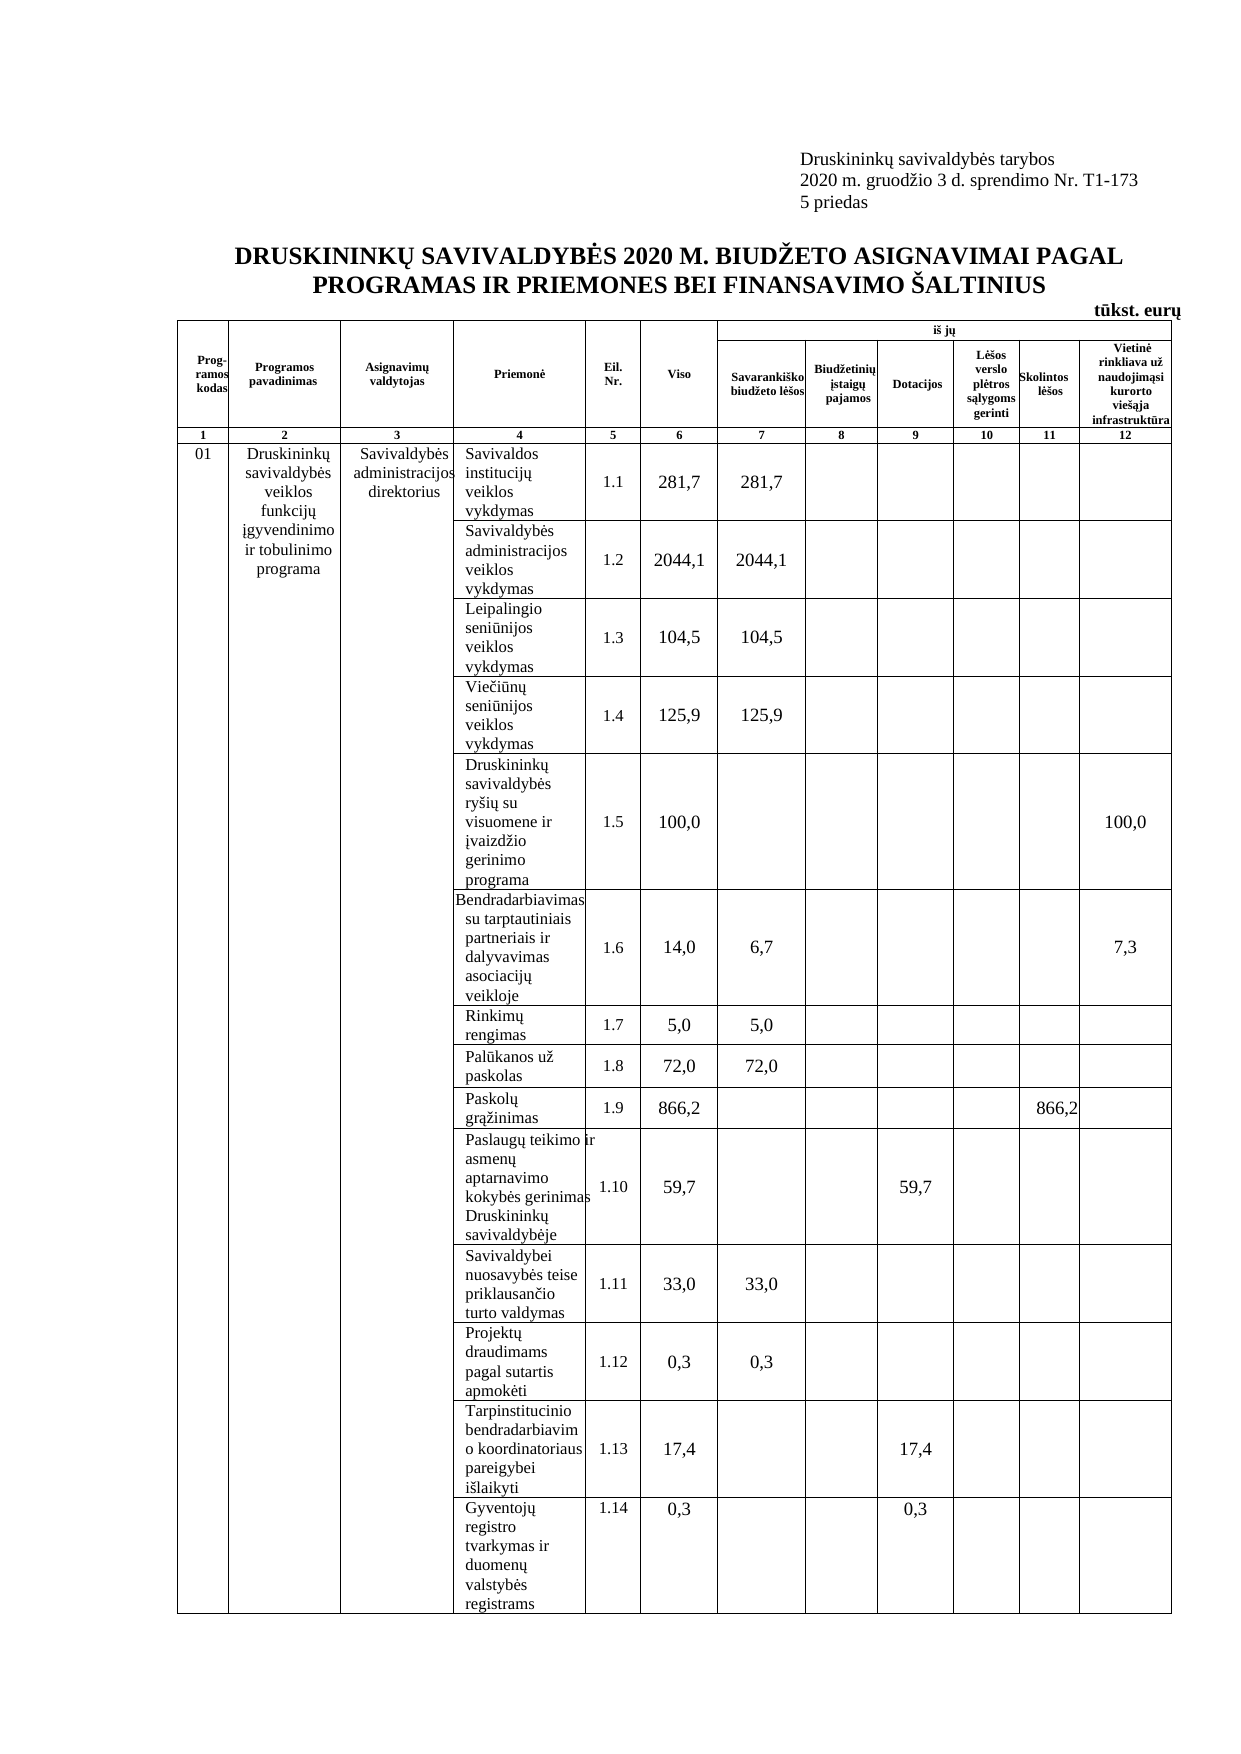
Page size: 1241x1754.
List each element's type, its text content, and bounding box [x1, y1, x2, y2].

table_cell [1020, 677, 1079, 753]
table_cell 10 [954, 428, 1019, 442]
table_cell [954, 1245, 1019, 1322]
table_cell 1.8 [586, 1045, 640, 1087]
table_cell 104,5 [641, 599, 717, 676]
table_cell [878, 677, 953, 753]
table_cell [806, 1088, 877, 1128]
table_cell [1080, 1006, 1171, 1044]
table_cell 1.11 [586, 1245, 640, 1322]
table_cell 72,0 [718, 1045, 805, 1087]
table_cell [878, 521, 953, 598]
text Druskininkų savivaldybės tarybos [327, 148, 1176, 169]
table_cell [1080, 1129, 1171, 1244]
table_cell 72,0 [641, 1045, 717, 1087]
table_cell [1020, 1129, 1079, 1244]
table_cell Paslaugų teikimo ir asmenų aptarnavimo kokybės gerinimas Druskininkų savivaldybėje [454, 1129, 585, 1244]
table_cell [1080, 1088, 1171, 1128]
table_cell 1.4 [586, 677, 640, 753]
table_cell [806, 521, 877, 598]
table_cell 11 [1020, 428, 1079, 442]
table_cell Savivaldybės administracijos veiklos vykdymas [454, 521, 585, 598]
table_cell Dotacijos [878, 341, 953, 427]
table_cell Druskininkų savivaldybės ryšių su visuomene ir įvaizdžio gerinimo programa [454, 754, 585, 888]
table_cell 3 [341, 428, 453, 442]
table_cell [1080, 521, 1171, 598]
table_cell [954, 677, 1019, 753]
table_cell 866,2 [1020, 1088, 1079, 1128]
table_cell [878, 1088, 953, 1128]
table_cell [1080, 1498, 1171, 1613]
table_cell [878, 754, 953, 888]
table_cell 1.7 [586, 1006, 640, 1044]
table_cell 5 [586, 428, 640, 442]
table_cell Biudžetinių įstaigų pajamos [806, 341, 877, 427]
table_cell 2044,1 [641, 521, 717, 598]
table_cell [806, 599, 877, 676]
table_cell Lėšos verslo plėtros sąlygoms gerinti [954, 341, 1019, 427]
table_cell 1 [178, 428, 228, 442]
table_cell Rinkimų rengimas [454, 1006, 585, 1044]
table_cell [878, 1323, 953, 1400]
table_cell [1020, 1498, 1079, 1613]
table_cell [954, 1401, 1019, 1497]
table_cell 1.13 [586, 1401, 640, 1497]
table_cell [954, 1045, 1019, 1087]
table_cell 125,9 [641, 677, 717, 753]
table_cell 281,7 [718, 444, 805, 520]
table_cell [806, 677, 877, 753]
table_cell Vietinė rinkliava už naudojimąsi kurorto viešąja infrastruktūra [1080, 341, 1171, 427]
table_cell [1020, 1401, 1079, 1497]
table_cell 1.9 [586, 1088, 640, 1128]
table_cell [878, 890, 953, 1004]
table_cell [806, 1045, 877, 1087]
table_cell 104,5 [718, 599, 805, 676]
table_cell 01 [178, 444, 228, 1613]
table_cell Savivaldybės administracijos direktorius [341, 444, 453, 1613]
table_cell [1020, 1006, 1079, 1044]
table_cell Viečiūnų seniūnijos veiklos vykdymas [454, 677, 585, 753]
table_cell [954, 1088, 1019, 1128]
table_cell [1020, 599, 1079, 676]
table_cell 7 [718, 428, 805, 442]
table_cell Projektų draudimams pagal sutartis apmokėti [454, 1323, 585, 1400]
table_cell [806, 1006, 877, 1044]
table_header Asignavimų valdytojas [341, 321, 453, 427]
table_cell [806, 1401, 877, 1497]
table_cell 125,9 [718, 677, 805, 753]
table_cell Palūkanos už paskolas [454, 1045, 585, 1087]
table_cell [954, 890, 1019, 1004]
table_cell [718, 754, 805, 888]
table_cell 33,0 [718, 1245, 805, 1322]
table_cell [954, 599, 1019, 676]
table_cell 0,3 [718, 1323, 805, 1400]
table_cell 59,7 [641, 1129, 717, 1244]
table_cell [878, 1245, 953, 1322]
table_cell Skolintos lėšos [1020, 341, 1079, 427]
table_cell [718, 1498, 805, 1613]
table_cell [1080, 677, 1171, 753]
table_cell 281,7 [641, 444, 717, 520]
table_cell Paskolų grąžinimas [454, 1088, 585, 1128]
table_cell [806, 1498, 877, 1613]
table_cell [954, 444, 1019, 520]
table_cell [718, 1401, 805, 1497]
table_cell Leipalingio seniūnijos veiklos vykdymas [454, 599, 585, 676]
table_cell 1.5 [586, 754, 640, 888]
table_cell [1080, 1401, 1171, 1497]
table_cell [1020, 1323, 1079, 1400]
table_cell 100,0 [641, 754, 717, 888]
table_header Prog-ramos kodas [178, 321, 228, 427]
table_cell [806, 1129, 877, 1244]
table_cell 1.12 [586, 1323, 640, 1400]
table_cell [1080, 444, 1171, 520]
text DRUSKININKŲ SAVIVALDYBĖS 2020 M. BIUDŽETO ASIGNAVIMAI PAGAL PROGRAMAS IR PRIEMONES BEI FINANSAVIMO ŠALTINIUS [177, 241, 1181, 298]
table_cell [1080, 1245, 1171, 1322]
table_cell 6 [641, 428, 717, 442]
table_cell Gyventojų registro tvarkymas ir duomenų valstybės registrams [454, 1498, 585, 1613]
text 2020 m. gruodžio 3 d. sprendimo Nr. T1-173 [327, 169, 1181, 191]
table_cell [1080, 1045, 1171, 1087]
table_cell [806, 444, 877, 520]
table_cell [954, 1323, 1019, 1400]
table_cell 33,0 [641, 1245, 717, 1322]
table_cell [718, 1129, 805, 1244]
table_cell 1.2 [586, 521, 640, 598]
table_cell 6,7 [718, 890, 805, 1004]
table_cell 1.10 [586, 1129, 640, 1244]
text tūkst. eurų [177, 298, 1181, 320]
table_cell [954, 521, 1019, 598]
table_cell 59,7 [878, 1129, 953, 1244]
table_cell 8 [806, 428, 877, 442]
table_cell Savivaldybei nuosavybės teise priklausančio turto valdymas [454, 1245, 585, 1322]
table_cell [806, 890, 877, 1004]
table_header iš jų [718, 321, 1171, 339]
table_cell [1020, 521, 1079, 598]
table_cell 100,0 [1080, 754, 1171, 888]
table_cell 12 [1080, 428, 1171, 442]
table_header Programos pavadinimas [229, 321, 340, 427]
table_cell Savarankiško biudžeto lėšos [718, 341, 805, 427]
table_cell [806, 1245, 877, 1322]
table_cell 9 [878, 428, 953, 442]
table_cell [878, 1045, 953, 1087]
table_cell Tarpinstitucinio bendradarbiavimo koordinatoriaus pareigybei išlaikyti [454, 1401, 585, 1497]
table_cell [1020, 1045, 1079, 1087]
table_cell 5,0 [641, 1006, 717, 1044]
table_cell [1020, 754, 1079, 888]
table_cell [1080, 1323, 1171, 1400]
table_cell Bendradarbiavimas su tarptautiniais partneriais ir dalyvavimas asociacijų veikloje [454, 890, 585, 1004]
table_cell 1.1 [586, 444, 640, 520]
table_cell [954, 1006, 1019, 1044]
table_cell 4 [454, 428, 585, 442]
table_cell [954, 1498, 1019, 1613]
table_cell [878, 599, 953, 676]
table_header Eil. Nr. [586, 321, 640, 427]
table_cell [954, 1129, 1019, 1244]
table_cell 0,3 [878, 1498, 953, 1613]
table_cell [1020, 1245, 1079, 1322]
table_cell 866,2 [641, 1088, 717, 1128]
table_header Viso [641, 321, 717, 427]
table_cell 1.6 [586, 890, 640, 1004]
table_cell 17,4 [641, 1401, 717, 1497]
table_cell Druskininkų savivaldybės veiklos funkcijų įgyvendinimo ir tobulinimo programa [229, 444, 340, 1613]
table_cell [806, 754, 877, 888]
table_cell [954, 754, 1019, 888]
table_cell Savivaldos institucijų veiklos vykdymas [454, 444, 585, 520]
table_cell 0,3 [641, 1323, 717, 1400]
table_cell [878, 444, 953, 520]
table_cell 7,3 [1080, 890, 1171, 1004]
table_cell 2044,1 [718, 521, 805, 598]
table_cell 2 [229, 428, 340, 442]
table_cell 1.14 [586, 1498, 640, 1613]
table_cell 14,0 [641, 890, 717, 1004]
table_cell [1020, 444, 1079, 520]
table_cell [1080, 599, 1171, 676]
table_cell [878, 1006, 953, 1044]
table_cell 0,3 [641, 1498, 717, 1613]
table_cell [1020, 890, 1079, 1004]
text 5 priedas [327, 191, 1181, 212]
table_cell 17,4 [878, 1401, 953, 1497]
table_cell 5,0 [718, 1006, 805, 1044]
table_cell 1.3 [586, 599, 640, 676]
table_cell [806, 1323, 877, 1400]
table_header Priemonė [454, 321, 585, 427]
table_cell [718, 1088, 805, 1128]
